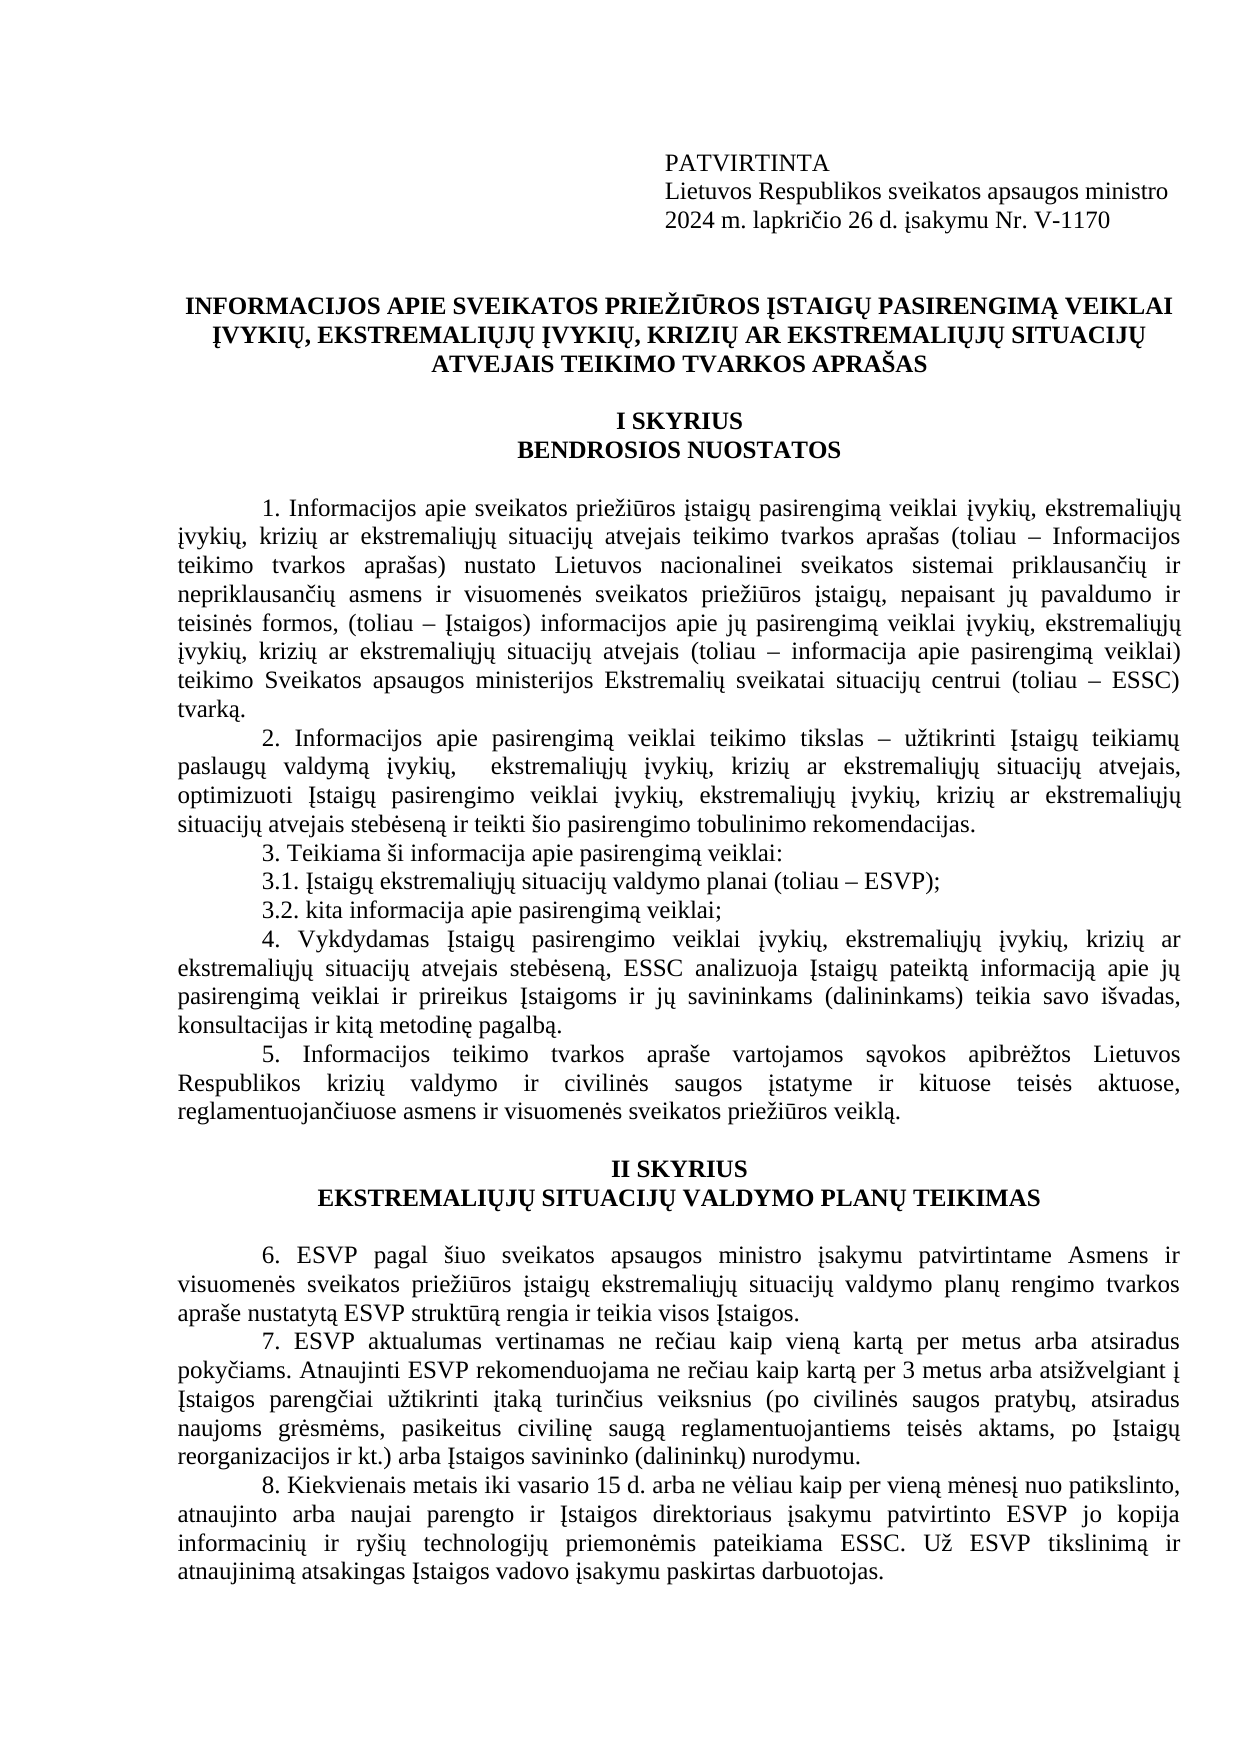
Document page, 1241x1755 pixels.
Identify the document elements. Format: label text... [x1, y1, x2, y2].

text Lietuvos Respublikos sveikatos apsaugos ministro [664, 176, 1181, 205]
text II SKYRIUS [177, 1154, 1181, 1183]
text 8. Kiekvienais metais iki vasario 15 d. arba ne vėliau kaip per vieną mėnesį nuo patikslinto, atnaujinto arba naujai parengto ir Įstaigos direktoriaus įsakymu patvirtinto ESVP jo kopija informacinių ir ryšių technologijų priemonėmis pateikiama ESSC. Už ESVP tikslinimą ir atnaujinimą atsakingas Įstaigos vadovo įsakymu paskirtas darbuotojas. [177, 1470, 1181, 1585]
text 3. Teikiama ši informacija apie pasirengimą veiklai: [177, 838, 1181, 866]
text 7. ESVP aktualumas vertinamas ne rečiau kaip vieną kartą per metus arba atsiradus pokyčiams. Atnaujinti ESVP rekomenduojama ne rečiau kaip kartą per 3 metus arba atsižvelgiant į Įstaigos parengčiai užtikrinti įtaką turinčius veiksnius (po civilinės saugos pratybų, atsiradus naujoms grėsmėms, pasikeitus civilinę saugą reglamentuojantiems teisės aktams, po Įstaigų reorganizacijos ir kt.) arba Įstaigos savininko (dalininkų) nurodymu. [177, 1326, 1181, 1470]
text I SKYRIUS [177, 406, 1181, 435]
text 3.1. Įstaigų ekstremaliųjų situacijų valdymo planai (toliau – ESVP); [177, 866, 1181, 895]
text PATVIRTINTA [664, 148, 1181, 176]
text 3.2. kita informacija apie pasirengimą veiklai; [177, 895, 1181, 924]
text EKSTREMALIŲJŲ SITUACIJŲ VALDYMO PLANŲ TEIKIMAS [177, 1183, 1181, 1211]
text 2. Informacijos apie pasirengimą veiklai teikimo tikslas – užtikrinti Įstaigų teikiamų paslaugų valdymą įvykių, ekstremaliųjų įvykių, krizių ar ekstremaliųjų situacijų atvejais, optimizuoti Įstaigų pasirengimo veiklai įvykių, ekstremaliųjų įvykių, krizių ar ekstremaliųjų situacijų atvejais stebėseną ir teikti šio pasirengimo tobulinimo rekomendacijas. [177, 723, 1181, 838]
text INFORMACIJOS APIE SVEIKATOS PRIEŽIŪROS ĮSTAIGŲ PASIRENGIMĄ VEIKLAI ĮVYKIŲ, EKSTREMALIŲJŲ ĮVYKIŲ, KRIZIŲ AR EKSTREMALIŲJŲ SITUACIJŲ ATVEJAIS TEIKIMO TVARKOS APRAŠAS [177, 291, 1181, 378]
text 1. Informacijos apie sveikatos priežiūros įstaigų pasirengimą veiklai įvykių, ekstremaliųjų įvykių, krizių ar ekstremaliųjų situacijų atvejais teikimo tvarkos aprašas (toliau – Informacijos teikimo tvarkos aprašas) nustato Lietuvos nacionalinei sveikatos sistemai priklausančių ir nepriklausančių asmens ir visuomenės sveikatos priežiūros įstaigų, nepaisant jų pavaldumo ir teisinės formos, (toliau – Įstaigos) informacijos apie jų pasirengimą veiklai įvykių, ekstremaliųjų įvykių, krizių ar ekstremaliųjų situacijų atvejais (toliau – informacija apie pasirengimą veiklai) teikimo Sveikatos apsaugos ministerijos Ekstremalių sveikatai situacijų centrui (toliau – ESSC) tvarką. [177, 493, 1181, 723]
text 4. Vykdydamas Įstaigų pasirengimo veiklai įvykių, ekstremaliųjų įvykių, krizių ar ekstremaliųjų situacijų atvejais stebėseną, ESSC analizuoja Įstaigų pateiktą informaciją apie jų pasirengimą veiklai ir prireikus Įstaigoms ir jų savininkams (dalininkams) teikia savo išvadas, konsultacijas ir kitą metodinę pagalbą. [177, 924, 1181, 1039]
text BENDROSIOS NUOSTATOS [177, 435, 1181, 464]
text 6. ESVP pagal šiuo sveikatos apsaugos ministro įsakymu patvirtintame Asmens ir visuomenės sveikatos priežiūros įstaigų ekstremaliųjų situacijų valdymo planų rengimo tvarkos apraše nustatytą ESVP struktūrą rengia ir teikia visos Įstaigos. [177, 1240, 1181, 1326]
text 2024 m. lapkričio 26 d. įsakymu Nr. V-1170 [664, 205, 1181, 234]
text 5. Informacijos teikimo tvarkos apraše vartojamos sąvokos apibrėžtos Lietuvos Respublikos krizių valdymo ir civilinės saugos įstatyme ir kituose teisės aktuose, reglamentuojančiuose asmens ir visuomenės sveikatos priežiūros veiklą. [177, 1039, 1181, 1125]
